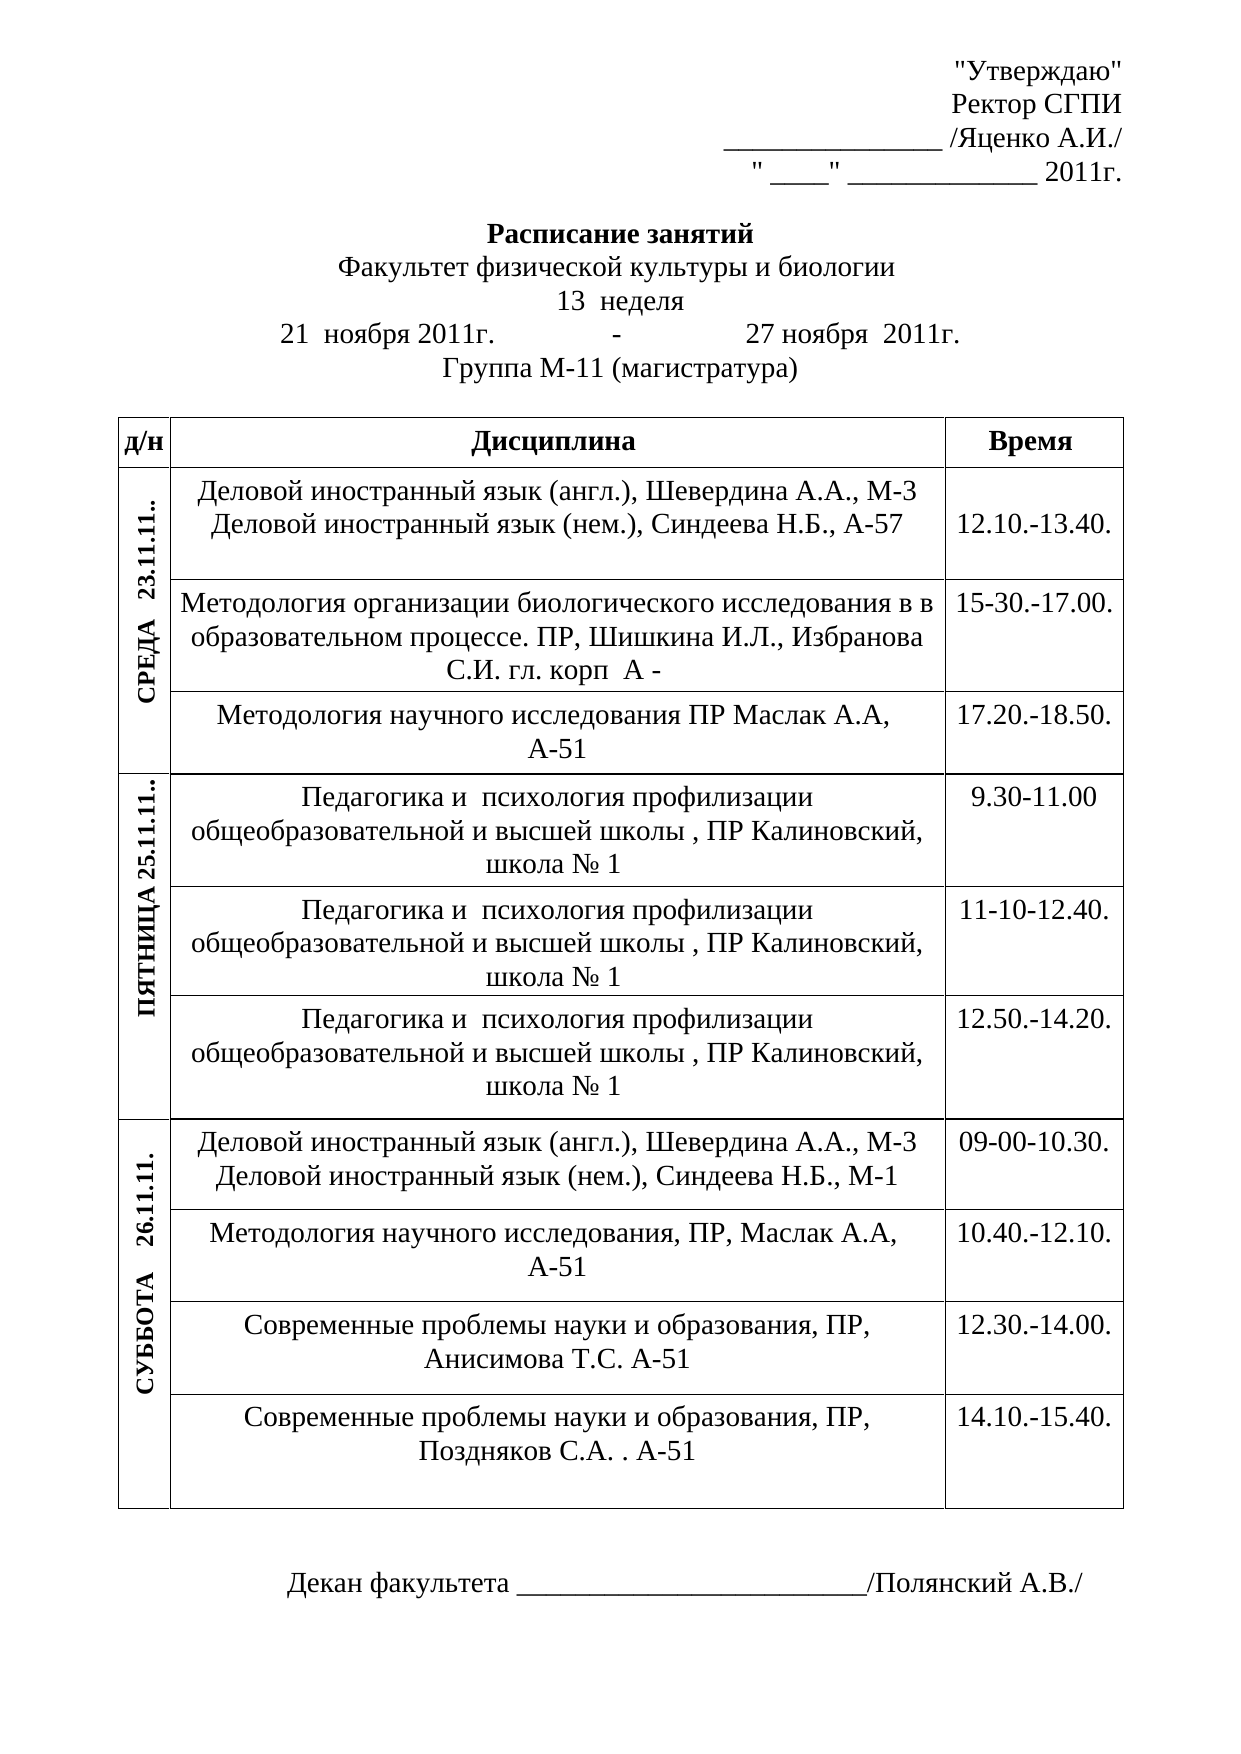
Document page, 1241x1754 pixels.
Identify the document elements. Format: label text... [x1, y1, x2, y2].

text " ____" _____________ 2011г. [118, 154, 1122, 187]
text Группа М-11 (магистратура) [118, 350, 1122, 384]
table_cell Методология научного исследования, ПР, Маслак А.А, А-51 [171, 1210, 944, 1301]
table_cell Современные проблемы науки и образования, ПР, Анисимова Т.С. А-51 [171, 1302, 944, 1394]
table_cell 11-10-12.40. [946, 887, 1123, 995]
table_header 9.30-11.00 [946, 775, 1123, 886]
text 21 ноября 2011г. - 27 ноября 2011г. [118, 317, 1122, 350]
text 13 неделя [118, 283, 1122, 317]
table_cell 10.40.-12.10. [946, 1210, 1123, 1301]
text Факультет физической культуры и биологии [118, 249, 1122, 283]
table_cell 12.30.-14.00. [946, 1302, 1123, 1394]
table_header Время [946, 418, 1123, 467]
table_cell Методология организации биологического исследования в в образовательном процессе. ПР, Шишкина И.Л., Избранова С.И. гл. корп А - [171, 580, 944, 691]
text Декан факультета ________________________/Полянский А.В./ [118, 1565, 1122, 1599]
table_header д/н [119, 418, 169, 467]
table_header ПЯТНИЦА 25.11.11.. [119, 774, 169, 1119]
table_cell Методология научного исследования ПР Маслак А.А, А-51 [171, 692, 944, 773]
table_header Педагогика и психология профилизации общеобразовательной и высшей школы , ПР Калиновский, школа № 1 [171, 775, 944, 886]
text Расписание занятий [118, 216, 1122, 249]
text _______________ /Яценко А.И./ [118, 120, 1122, 154]
table_header Деловой иностранный язык (англ.), Шевердина А.А., М-3 Деловой иностранный язык (нем.), Синдеева Н.Б., А-57 [171, 468, 944, 579]
table_cell 17.20.-18.50. [946, 692, 1123, 773]
table_cell 09-00-10.30. [946, 1120, 1123, 1209]
table_cell Педагогика и психология профилизации общеобразовательной и высшей школы , ПР Калиновский, школа № 1 [171, 887, 944, 995]
table_cell 15-30.-17.00. [946, 580, 1123, 691]
table_header 12.10.-13.40. [946, 468, 1123, 579]
text "Утверждаю" [118, 53, 1122, 87]
table_cell Деловой иностранный язык (англ.), Шевердина А.А., М-3 Деловой иностранный язык (нем.), Синдеева Н.Б., М-1 [171, 1120, 944, 1209]
table_header Дисциплина [171, 418, 944, 467]
text Ректор СГПИ [118, 87, 1122, 120]
table_cell СРЕДА 23.11.11.. [119, 468, 169, 773]
table_cell 14.10.-15.40. [946, 1395, 1123, 1508]
table_cell 12.50.-14.20. [946, 996, 1123, 1118]
table_cell Современные проблемы науки и образования, ПР, Поздняков С.А. . А-51 [171, 1395, 944, 1508]
table_cell Педагогика и психология профилизации общеобразовательной и высшей школы , ПР Калиновский, школа № 1 [171, 996, 944, 1118]
table_cell СУББОТА 26.11.11. [119, 1120, 169, 1508]
